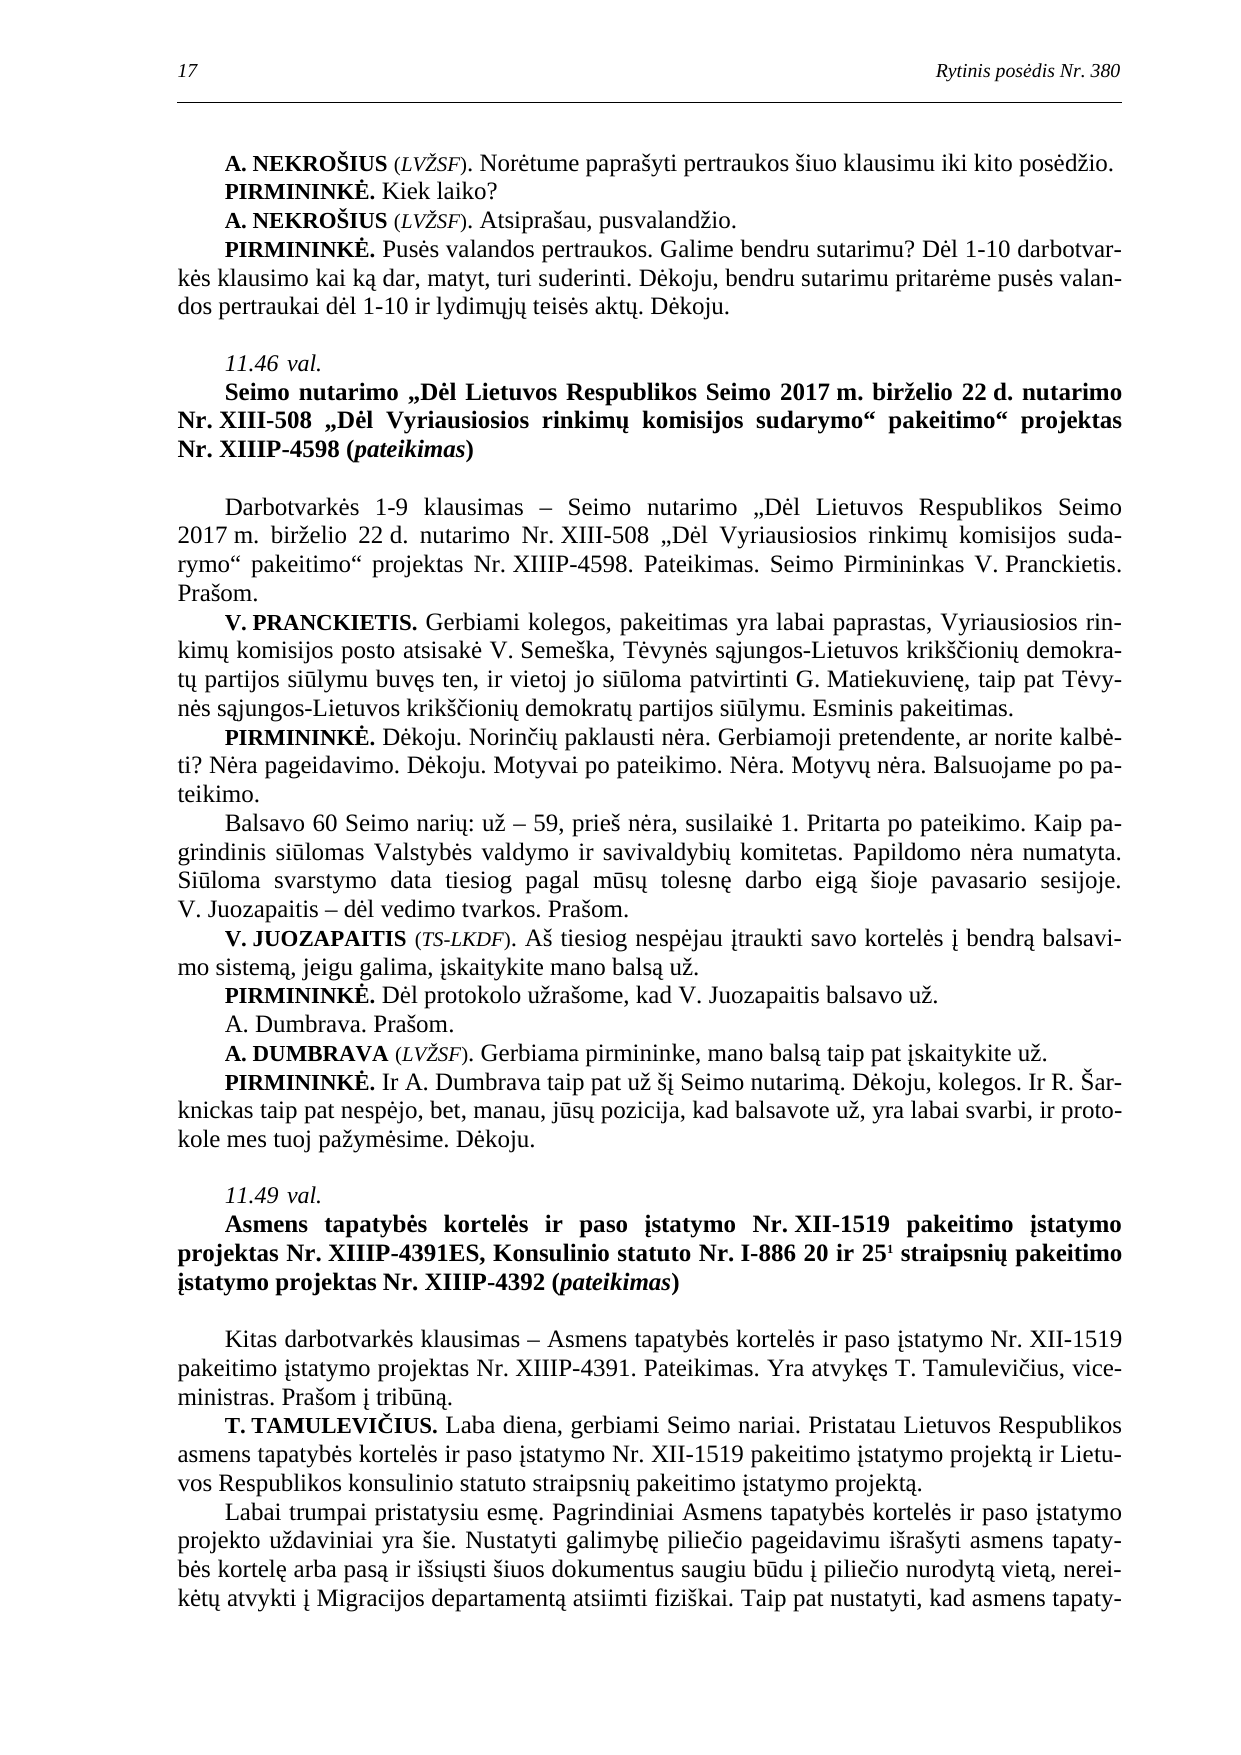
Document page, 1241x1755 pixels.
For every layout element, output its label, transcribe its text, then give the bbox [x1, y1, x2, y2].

text PIRMININKĖ. Dė­ko­ju. No­rin­čių pa­klaus­ti nė­ra. Ger­bia­mo­ji pre­ten­den­te, ar no­ri­te kal­bė­ti? Nė­ra pa­gei­da­vi­mo. Dė­ko­ju. Mo­ty­vai po pa­tei­ki­mo. Nė­ra. Mo­ty­vų nė­ra. Bal­suo­ja­me po pa­tei­ki­mo. [177, 722, 1122, 808]
text PIRMININKĖ. Ir A. Dumb­ra­va taip pat už šį Sei­mo nu­ta­ri­mą. Dė­ko­ju, ko­le­gos. Ir R. Šar­knic­kas taip pat ne­spė­jo, bet, ma­nau, jū­sų po­zi­ci­ja, kad bal­sa­vo­te už, yra la­bai svar­bi, ir pro­to­ko­le mes tuoj pa­žy­mė­si­me. Dė­ko­ju. [177, 1067, 1122, 1153]
text As­mens ta­pa­ty­bės kor­te­lės ir pa­so įsta­ty­mo Nr. XII-1519 pa­kei­ti­mo įsta­ty­mo projek­tas Nr. XIIIP-4391ES, Kon­su­li­nio sta­tu­to Nr. I-886 20 ir 251 straips­nių pa­kei­ti­mo įsta­ty­mo pro­jek­tas Nr. XIIIP-4392 (pa­tei­ki­mas) [177, 1209, 1122, 1295]
text A. NEKROŠIUS (LVŽSF). At­si­pra­šau, pus­va­lan­džio. [177, 205, 1122, 234]
text Sei­mo nu­ta­ri­mo „Dėl Lie­tu­vos Res­pub­li­kos Sei­mo 2017 m. bir­že­lio 22 d. nu­ta­ri­mo Nr. XIII-508 „Dėl Vy­riau­sio­sios rin­ki­mų ko­mi­si­jos su­da­ry­mo“ pa­kei­ti­mo“ pro­jek­tas Nr. XIIIP-4598 (pa­tei­ki­mas) [177, 377, 1122, 463]
text Dar­bo­tvarkės 1-9 klau­si­mas – Sei­mo nu­ta­ri­mo „Dėl Lie­tu­vos Res­pub­li­kos Sei­mo 2017 m. bir­že­lio 22 d. nu­ta­ri­mo Nr. XIII-508 „Dėl Vy­riau­sio­sios rin­ki­mų ko­mi­si­jos su­da­rymo“ pa­kei­ti­mo“ pro­jek­tas Nr. XIIIP-4598. Pa­tei­ki­mas. Sei­mo Pir­mi­nin­kas V. Pranc­kie­tis. Pra­šom. [177, 492, 1122, 607]
text PIRMININKĖ. Pu­sės va­lan­dos per­trau­kos. Ga­li­me ben­dru su­ta­ri­mu? Dėl 1-10 dar­bo­tvar­kės klau­si­mo kai ką dar, ma­tyt, tu­ri su­de­rin­ti. Dė­ko­ju, ben­dru su­ta­ri­mu pri­ta­rė­me pu­sės va­lan­dos per­trau­kai dėl 1-10 ir ly­di­mų­jų tei­sės ak­tų. Dė­ko­ju. [177, 234, 1122, 320]
text V. PRANCKIETIS. Ger­bia­mi ko­le­gos, pa­kei­ti­mas yra la­bai pa­pras­tas, Vy­riau­sio­sios rin­ki­mų ko­mi­si­jos pos­to at­si­sa­kė V. Se­meš­ka, Tė­vy­nės są­jun­gos-Lie­tu­vos krikš­čio­nių de­mok­ra­tų par­ti­jos siū­ly­mu bu­vęs ten, ir vie­toj jo siū­lo­ma pa­tvir­tin­ti G. Ma­tie­ku­vie­nę, taip pat Tė­vy­nės są­jun­gos-Lie­tu­vos krikš­čio­nių de­mok­ra­tų par­ti­jos siū­ly­mu. Es­mi­nis pa­kei­ti­mas. [177, 607, 1122, 722]
text Ki­tas dar­bo­tvarkės klau­si­mas – As­mens ta­pa­ty­bės kor­te­lės ir pa­so įsta­ty­mo Nr. XII-1519 pa­kei­ti­mo įsta­ty­mo pro­jek­tas Nr. XIIIP-4391. Pa­tei­ki­mas. Yra at­vy­kęs T. Ta­mu­le­vi­čius, vi­ce­mi­nist­ras. Pra­šom į tri­bū­ną. [177, 1324, 1122, 1410]
text PIRMININKĖ. Kiek lai­ko? [177, 176, 1122, 205]
text A. NEKROŠIUS (LVŽSF). No­rė­tu­me pa­pra­šy­ti per­trau­kos šiuo klau­si­mu iki ki­to po­sė­džio. [177, 148, 1122, 176]
text V. JUOZAPAITIS (TS-LKDF). Aš tie­siog ne­spė­jau įtrauk­ti sa­vo kor­te­lės į ben­drą bal­sa­vi­mo sis­te­mą, jei­gu ga­li­ma, įskai­ty­ki­te ma­no bal­są už. [177, 923, 1122, 980]
text La­bai trum­pai pri­sta­ty­siu es­mę. Pa­grin­di­niai As­mens ta­pa­ty­bės kor­te­lės ir pa­so įsta­ty­mo pro­jek­to už­da­vi­niai yra šie. Nu­sta­ty­ti ga­li­my­bę pi­lie­čio pa­gei­da­vi­mu iš­ra­šy­ti as­mens ta­pa­ty­bės kor­te­lę ar­ba pa­są ir iš­siųs­ti šiuos do­ku­men­tus sau­giu bū­du į pi­lie­čio nu­ro­dy­tą vie­tą, ne­rei­kė­tų at­vyk­ti į Mig­ra­ci­jos de­par­ta­men­tą at­si­im­ti fi­ziš­kai. Taip pat nu­sta­ty­ti, kad as­mens ta­pa­ty­ [177, 1497, 1122, 1612]
text Bal­sa­vo 60 Sei­mo na­rių: už – 59, prieš nė­ra, su­si­lai­kė 1. Pri­tar­ta po pa­tei­ki­mo. Kaip pa­grin­di­nis siū­lo­mas Vals­ty­bės val­dy­mo ir sa­vi­val­dy­bių ko­mi­te­tas. Pa­pil­do­mo nė­ra nu­ma­ty­ta. Siū­lo­ma svars­ty­mo da­ta tie­siog pa­gal mū­sų to­les­nę dar­bo ei­gą šio­je pa­va­sa­rio se­si­jo­je. V. Juo­za­pai­tis – dėl ve­di­mo tvar­kos. Pra­šom. [177, 808, 1122, 923]
text T. TAMULEVIČIUS. La­ba die­na, ger­bia­mi Sei­mo na­riai. Pri­sta­tau Lie­tu­vos Res­pub­li­kos as­mens ta­pa­ty­bės kor­te­lės ir pa­so įsta­ty­mo Nr. XII-1519 pa­kei­ti­mo įsta­ty­mo pro­jek­tą ir Lie­tu­vos Res­pub­li­kos kon­su­li­nio sta­tu­to straips­nių pa­kei­ti­mo įsta­ty­mo pro­jek­tą. [177, 1410, 1122, 1497]
text A. DUMBRAVA (LVŽSF). Ger­bia­ma pir­mi­nin­ke, ma­no bal­są taip pat įskai­ty­ki­te už. [177, 1038, 1122, 1067]
text 11.46 val. [224, 349, 1122, 377]
text PIRMININKĖ. Dėl pro­to­ko­lo už­ra­šo­me, kad V. Juo­za­pai­tis bal­sa­vo už. [177, 980, 1122, 1009]
text 11.49 val. [224, 1182, 1122, 1209]
text A. Dumb­ra­va. Pra­šom. [177, 1009, 1122, 1038]
